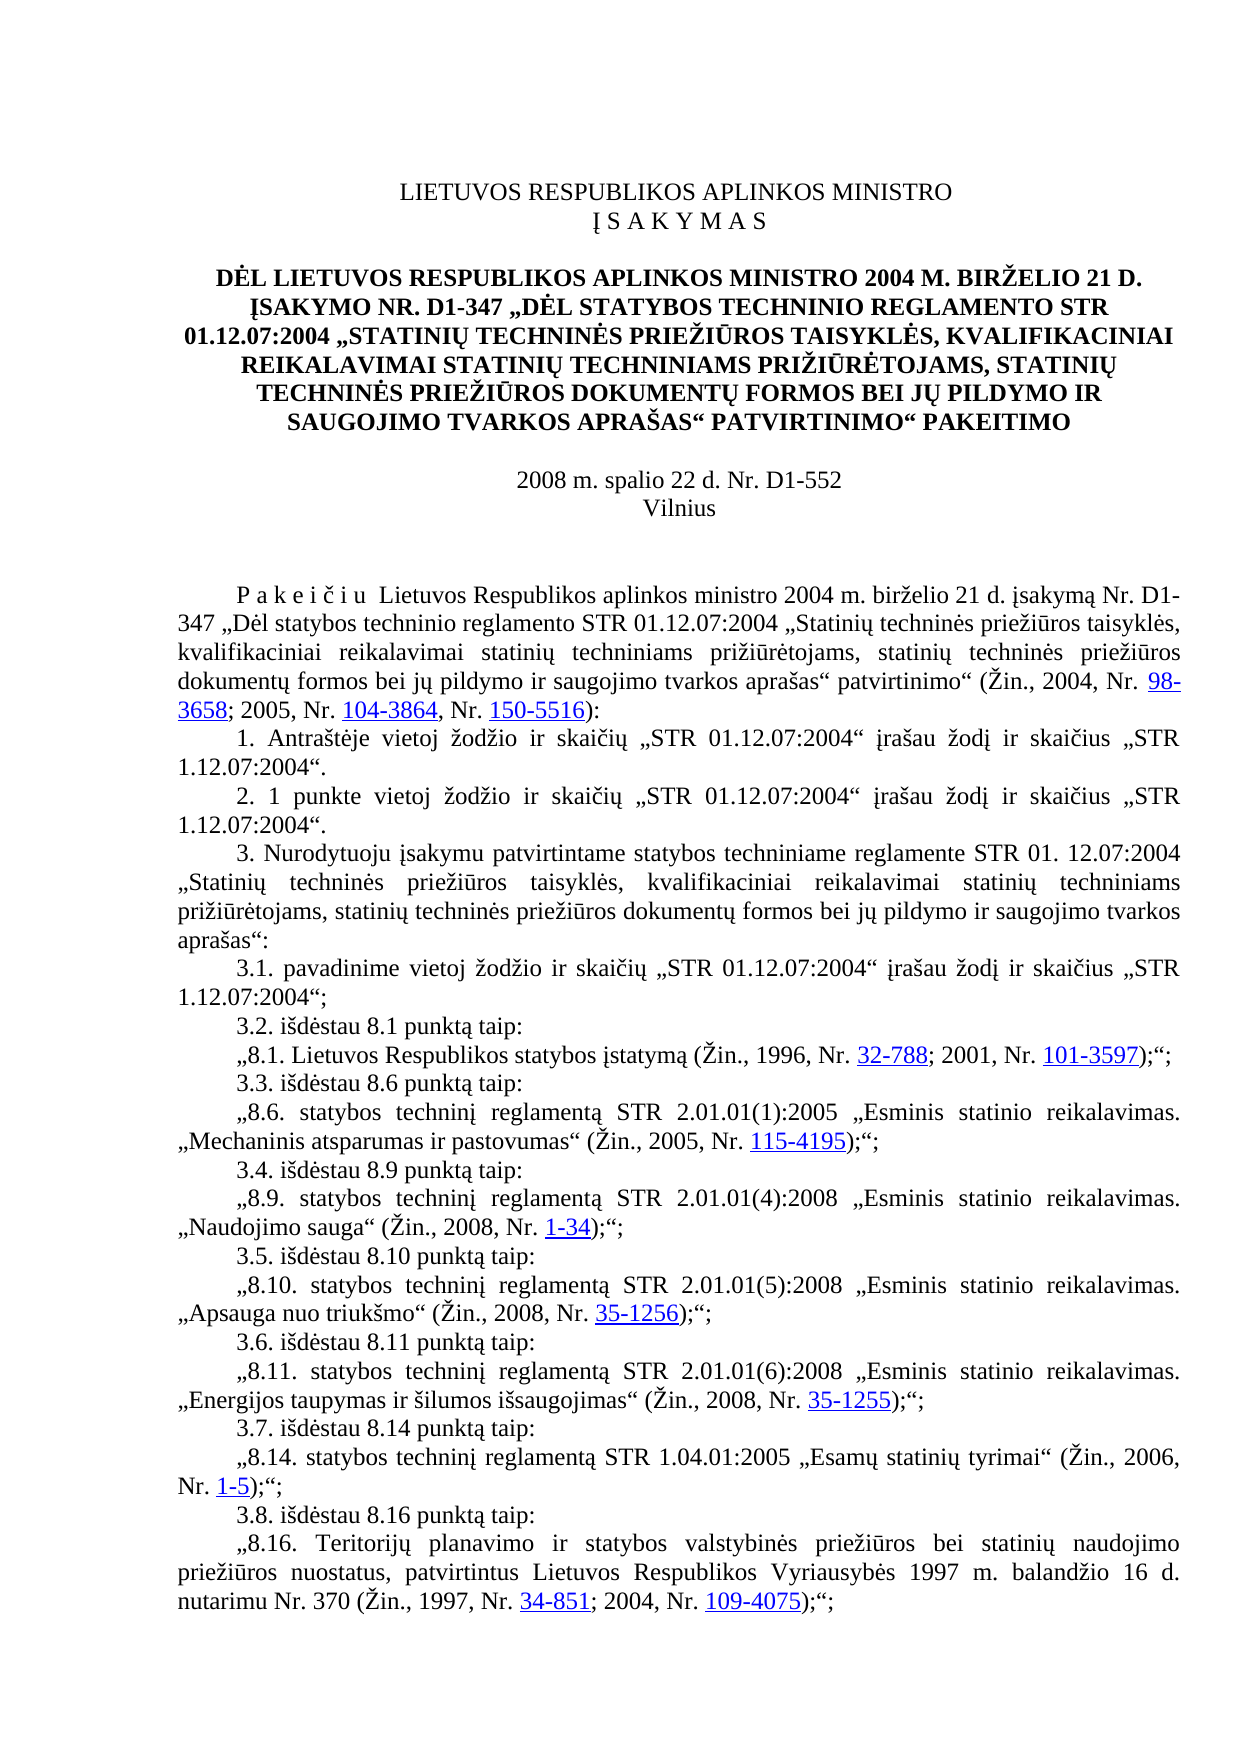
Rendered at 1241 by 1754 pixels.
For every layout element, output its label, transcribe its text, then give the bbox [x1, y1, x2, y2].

text 3.4. išdėstau 8.9 punktą taip: [177, 1155, 1181, 1183]
text 3.1. pavadinime vietoj žodžio ir skaičių „STR 01.12.07:2004“ įrašau žodį ir skaičius „STR 1.12.07:2004“; [177, 953, 1181, 1011]
text 3.5. išdėstau 8.10 punktą taip: [177, 1241, 1181, 1270]
text DĖL LIETUVOS RESPUBLIKOS APLINKOS MINISTRO 2004 M. BIRŽELIO 21 D. ĮSAKYMO NR. D1-347 „DĖL STATYBOS TECHNINIO REGLAMENTO STR 01.12.07:2004 „STATINIŲ TECHNINĖS PRIEŽIŪROS TAISYKLĖS, KVALIFIKACINIAI REIKALAVIMAI STATINIŲ TECHNINIAMS PRIŽIŪRĖTOJAMS, STATINIŲ TECHNINĖS PRIEŽIŪROS DOKUMENTŲ FORMOS BEI JŲ PILDYMO IR SAUGOJIMO TVARKOS APRAŠAS“ PATVIRTINIMO“ PAKEITIMO [177, 263, 1181, 436]
text 3.8. išdėstau 8.16 punktą taip: [177, 1500, 1181, 1528]
text ĮSAKYMAS [177, 206, 1181, 235]
text LIETUVOS RESPUBLIKOS APLINKOS MINISTRO [177, 177, 1181, 206]
text 3. Nurodytuoju įsakymu patvirtintame statybos techniniame reglamente STR 01. 12.07:2004 „Statinių techninės priežiūros taisyklės, kvalifikaciniai reikalavimai statinių techniniams prižiūrėtojams, statinių techninės priežiūros dokumentų formos bei jų pildymo ir saugojimo tvarkos aprašas“: [177, 838, 1181, 953]
text 2. 1 punkte vietoj žodžio ir skaičių „STR 01.12.07:2004“ įrašau žodį ir skaičius „STR 1.12.07:2004“. [177, 781, 1181, 838]
text „8.1. Lietuvos Respublikos statybos įstatymą (Žin., 1996, Nr. 32-788; 2001, Nr. 101-3597);“; [177, 1040, 1181, 1068]
text 3.2. išdėstau 8.1 punktą taip: [177, 1011, 1181, 1040]
text „8.10. statybos techninį reglamentą STR 2.01.01(5):2008 „Esminis statinio reikalavimas. „Apsauga nuo triukšmo“ (Žin., 2008, Nr. 35-1256);“; [177, 1270, 1181, 1327]
text 2008 m. spalio 22 d. Nr. D1-552 [177, 465, 1181, 493]
text Pakeičiu Lietuvos Respublikos aplinkos ministro 2004 m. birželio 21 d. įsakymą Nr. D1-347 „Dėl statybos techninio reglamento STR 01.12.07:2004 „Statinių techninės priežiūros taisyklės, kvalifikaciniai reikalavimai statinių techniniams prižiūrėtojams, statinių techninės priežiūros dokumentų formos bei jų pildymo ir saugojimo tvarkos aprašas“ patvirtinimo“ (Žin., 2004, Nr. 98-3658; 2005, Nr. 104-3864, Nr. 150-5516): [177, 580, 1181, 723]
text 1. Antraštėje vietoj žodžio ir skaičių „STR 01.12.07:2004“ įrašau žodį ir skaičius „STR 1.12.07:2004“. [177, 723, 1181, 781]
text 3.3. išdėstau 8.6 punktą taip: [177, 1068, 1181, 1097]
text „8.16. Teritorijų planavimo ir statybos valstybinės priežiūros bei statinių naudojimo priežiūros nuostatus, patvirtintus Lietuvos Respublikos Vyriausybės 1997 m. balandžio 16 d. nutarimu Nr. 370 (Žin., 1997, Nr. 34-851; 2004, Nr. 109-4075);“; [177, 1528, 1181, 1615]
text „8.6. statybos techninį reglamentą STR 2.01.01(1):2005 „Esminis statinio reikalavimas. „Mechaninis atsparumas ir pastovumas“ (Žin., 2005, Nr. 115-4195);“; [177, 1097, 1181, 1155]
text 3.7. išdėstau 8.14 punktą taip: [177, 1413, 1181, 1442]
text „8.11. statybos techninį reglamentą STR 2.01.01(6):2008 „Esminis statinio reikalavimas. „Energijos taupymas ir šilumos išsaugojimas“ (Žin., 2008, Nr. 35-1255);“; [177, 1356, 1181, 1413]
text Vilnius [177, 493, 1181, 522]
text 3.6. išdėstau 8.11 punktą taip: [177, 1327, 1181, 1356]
text „8.14. statybos techninį reglamentą STR 1.04.01:2005 „Esamų statinių tyrimai“ (Žin., 2006, Nr. 1-5);“; [177, 1442, 1181, 1500]
text „8.9. statybos techninį reglamentą STR 2.01.01(4):2008 „Esminis statinio reikalavimas. „Naudojimo sauga“ (Žin., 2008, Nr. 1-34);“; [177, 1183, 1181, 1241]
